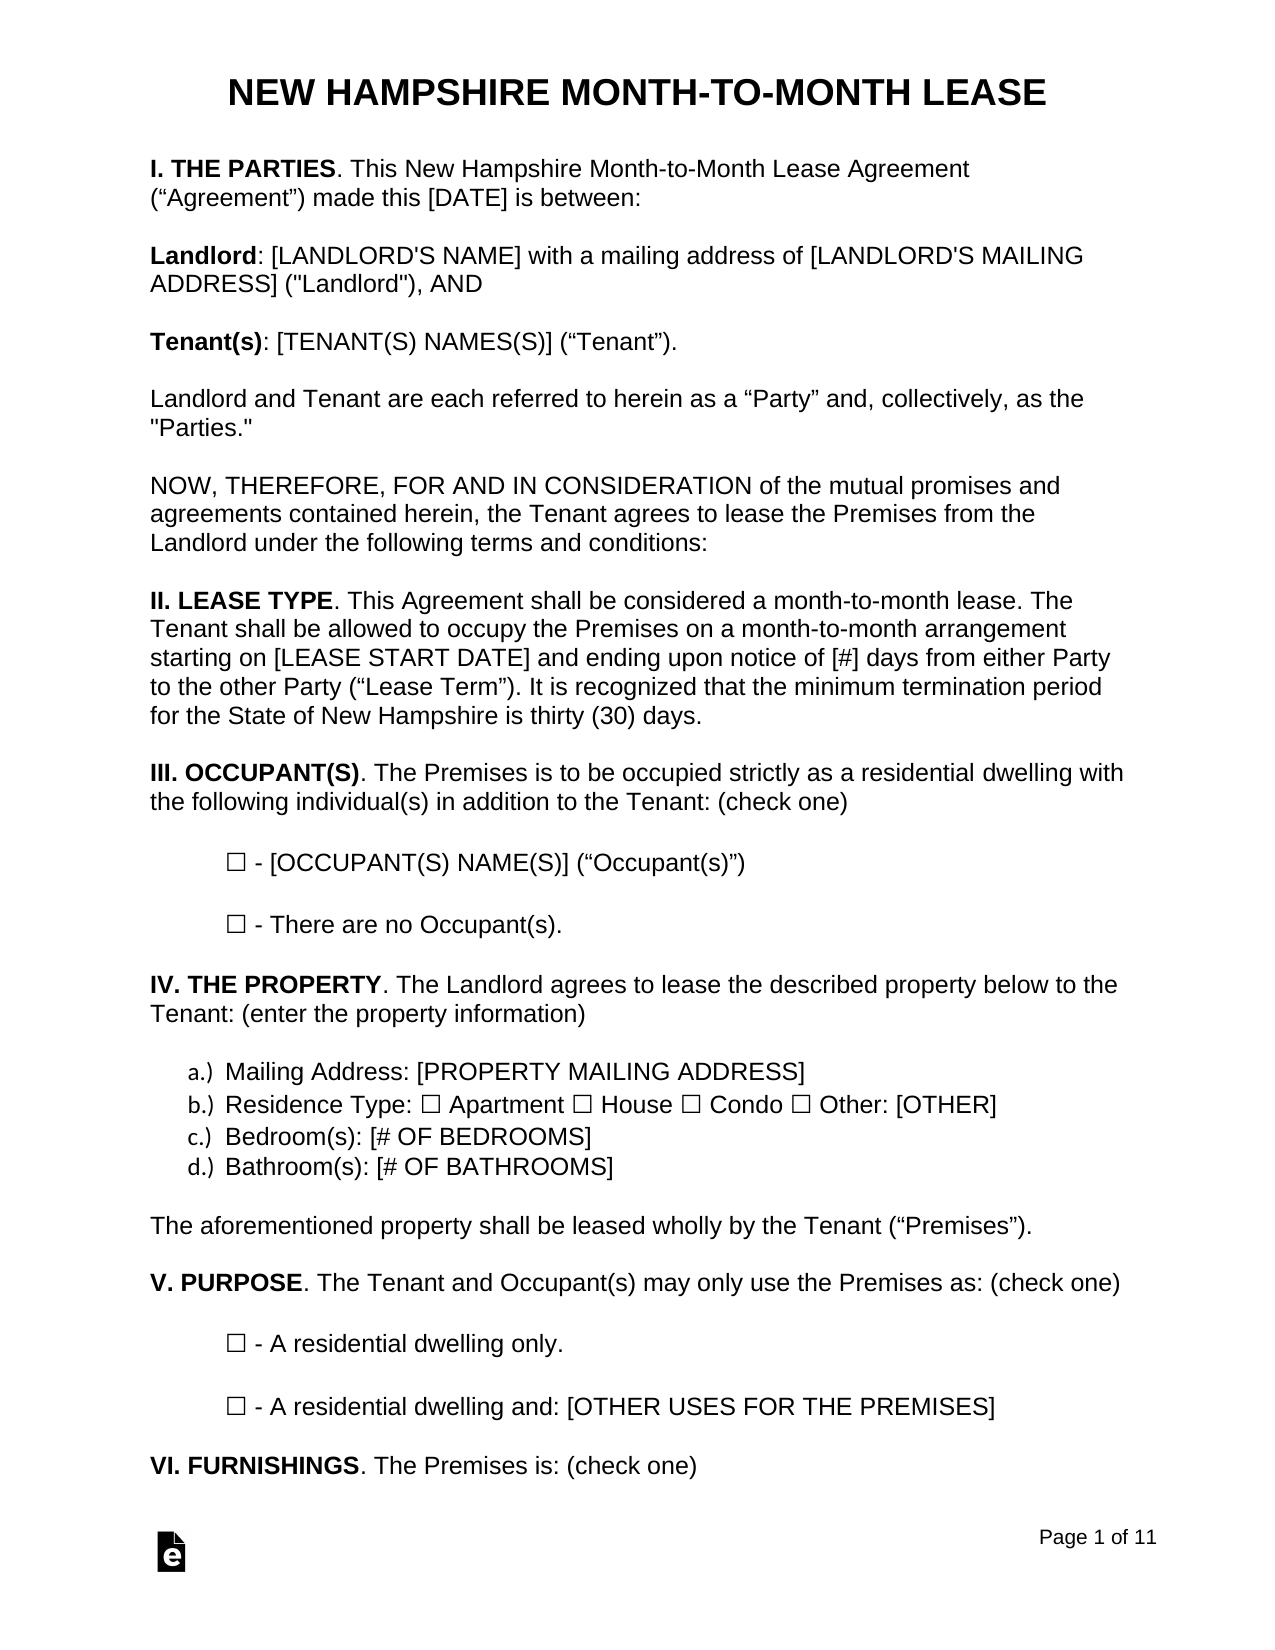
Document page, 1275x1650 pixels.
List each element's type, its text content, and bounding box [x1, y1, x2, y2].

text ☐ - A residential dwelling only. [225, 1326, 1125, 1360]
text ☐ - There are no Occupant(s). [225, 907, 1125, 941]
subtitle NEW HAMPSHIRE MONTH-TO-MONTH LEASE [150, 70, 1125, 113]
text III. OCCUPANT(S). The Premises is to be occupied strictly as a residential dwelling with the following individual(s) in addition to the Tenant: (check one) [150, 758, 1125, 816]
text NOW, THEREFORE, FOR AND IN CONSIDERATION of the mutual promises and agreements contained herein, the Tenant agrees to lease the Premises from the Landlord under the following terms and conditions: [150, 471, 1125, 557]
text The aforementioned property shall be leased wholly by the Tenant (“Premises”). [150, 1211, 1125, 1239]
text V. PURPOSE. The Tenant and Occupant(s) may only use the Premises as: (check one) [150, 1268, 1125, 1297]
text Landlord: [LANDLORD'S NAME] with a mailing address of [LANDLORD'S MAILING ADDRESS] ("Landlord"), AND [150, 241, 1125, 298]
text Tenant(s): [TENANT(S) NAMES(S)] (“Tenant”). [150, 327, 1125, 356]
text IV. THE PROPERTY. The Landlord agrees to lease the described property below to the Tenant: (enter the property information) [150, 970, 1125, 1027]
list Mailing Address: [PROPERTY MAILING ADDRESS] [187, 1056, 1125, 1087]
text ☐ - A residential dwelling and: [OTHER USES FOR THE PREMISES] [225, 1388, 1125, 1422]
text ☐ - [OCCUPANT(S) NAME(S)] (“Occupant(s)”) [225, 844, 1125, 878]
text II. LEASE TYPE. This Agreement shall be considered a month-to-month lease. The Tenant shall be allowed to occupy the Premises on a month-to-month arrangement starting on [LEASE START DATE] and ending upon notice of [#] days from either Party to the other Party (“Lease Term”). It is recognized that the minimum termination period for the State of New Hampshire is thirty (30) days. [150, 586, 1125, 729]
list Bedroom(s): [# OF BEDROOMS] [187, 1121, 1125, 1151]
list Residence Type: ☐ Apartment ☐ House ☐ Condo ☐ Other: [OTHER] [187, 1087, 1125, 1121]
text VI. FURNISHINGS. The Premises is: (check one) [150, 1451, 1125, 1480]
list Bathroom(s): [# OF BATHROOMS] [187, 1151, 1125, 1182]
text Landlord and Tenant are each referred to herein as a “Party” and, collectively, as the "Parties." [150, 384, 1125, 442]
text I. THE PARTIES. This New Hampshire Month-to-Month Lease Agreement (“Agreement”) made this [DATE] is between: [150, 154, 1125, 212]
